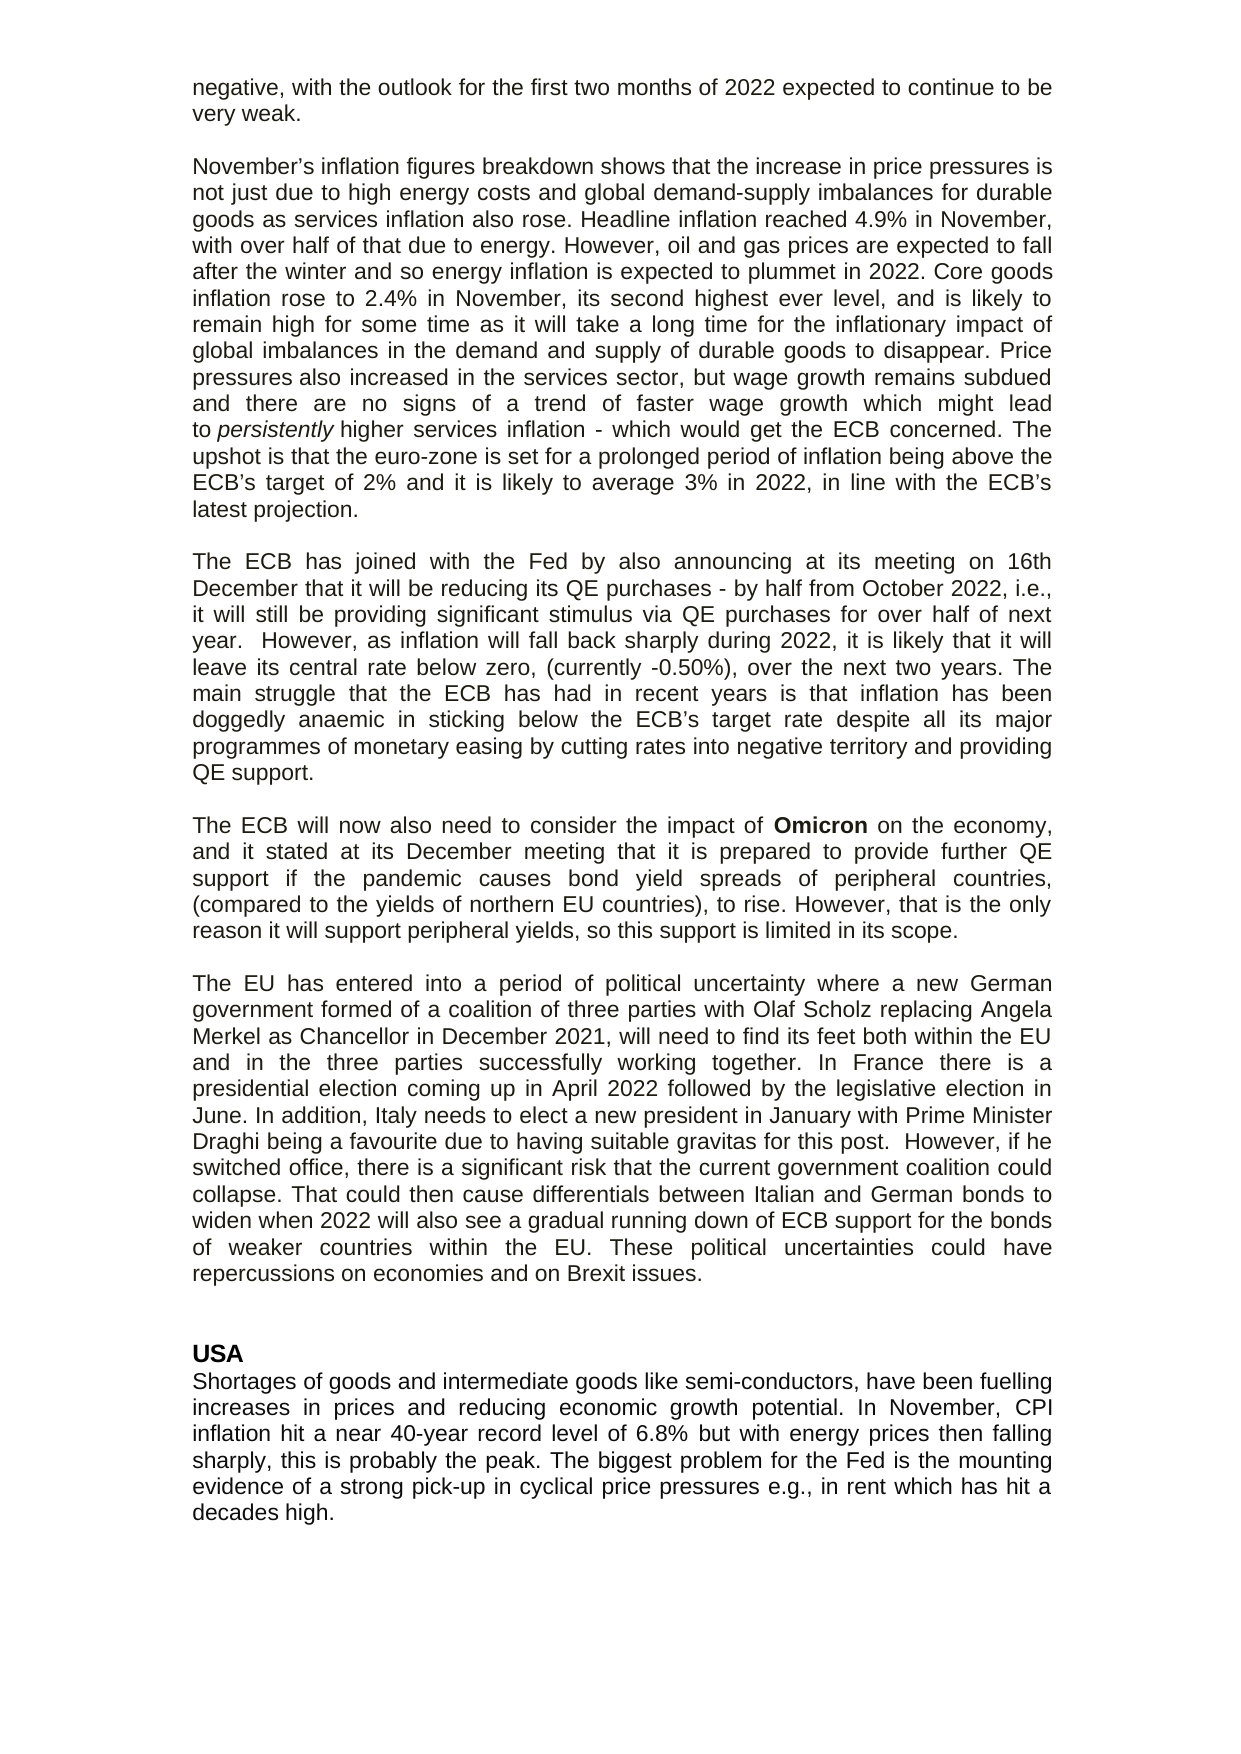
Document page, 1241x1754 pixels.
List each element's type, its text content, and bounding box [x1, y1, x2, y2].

text The ECB has joined with the Fed by also announcing at its meeting on 16th December that it will be reducing its QE purchases - by half from October 2022, i.e., it will still be providing significant stimulus via QE purchases for over half of next year. However, as inflation will fall back sharply during 2022, it is likely that it will leave its central rate below zero, (currently -0.50%), over the next two years. The main struggle that the ECB has had in recent years is that inflation has been doggedly anaemic in sticking below the ECB’s target rate despite all its major programmes of monetary easing by cutting rates into negative territory and providing QE support. [192, 548, 1053, 785]
text November’s inflation figures breakdown shows that the increase in price pressures is not just due to high energy costs and global demand-supply imbalances for durable goods as services inflation also rose. Headline inflation reached 4.9% in November, with over half of that due to energy. However, oil and gas prices are expected to fall after the winter and so energy inflation is expected to plummet in 2022. Core goods inflation rose to 2.4% in November, its second highest ever level, and is likely to remain high for some time as it will take a long time for the inflationary impact of global imbalances in the demand and supply of durable goods to disappear. Price pressures also increased in the services sector, but wage growth remains subdued and there are no signs of a trend of faster wage growth which might lead to persistently higher services inflation - which would get the ECB concerned. The upshot is that the euro-zone is set for a prolonged period of inflation being above the ECB’s target of 2% and it is likely to average 3% in 2022, in line with the ECB’s latest projection. [192, 153, 1053, 522]
list Shortages of goods and intermediate goods like semi-conductors, have been fuelling increases in prices and reducing economic growth potential. In November, CPI inflation hit a near 40-year record level of 6.8% but with energy prices then falling sharply, this is probably the peak. The biggest problem for the Fed is the mounting evidence of a strong pick-up in cyclical price pressures e.g., in rent which has hit a decades high. [192, 1368, 1053, 1526]
text negative, with the outlook for the first two months of 2022 expected to continue to be very weak. [192, 74, 1053, 127]
text The ECB will now also need to consider the impact of Omicron on the economy, and it stated at its December meeting that it is prepared to provide further QE support if the pandemic causes bond yield spreads of peripheral countries, (compared to the yields of northern EU countries), to rise. However, that is the only reason it will support peripheral yields, so this support is limited in its scope. [192, 812, 1053, 943]
text USA [192, 1339, 1053, 1368]
text The EU has entered into a period of political uncertainty where a new German government formed of a coalition of three parties with Olaf Scholz replacing Angela Merkel as Chancellor in December 2021, will need to find its feet both within the EU and in the three parties successfully working together. In France there is a presidential election coming up in April 2022 followed by the legislative election in June. In addition, Italy needs to elect a new president in January with Prime Minister Draghi being a favourite due to having suitable gravitas for this post. However, if he switched office, there is a significant risk that the current government coalition could collapse. That could then cause differentials between Italian and German bonds to widen when 2022 will also see a gradual running down of ECB support for the bonds of weaker countries within the EU. These political uncertainties could have repercussions on economies and on Brexit issues. [192, 970, 1053, 1286]
